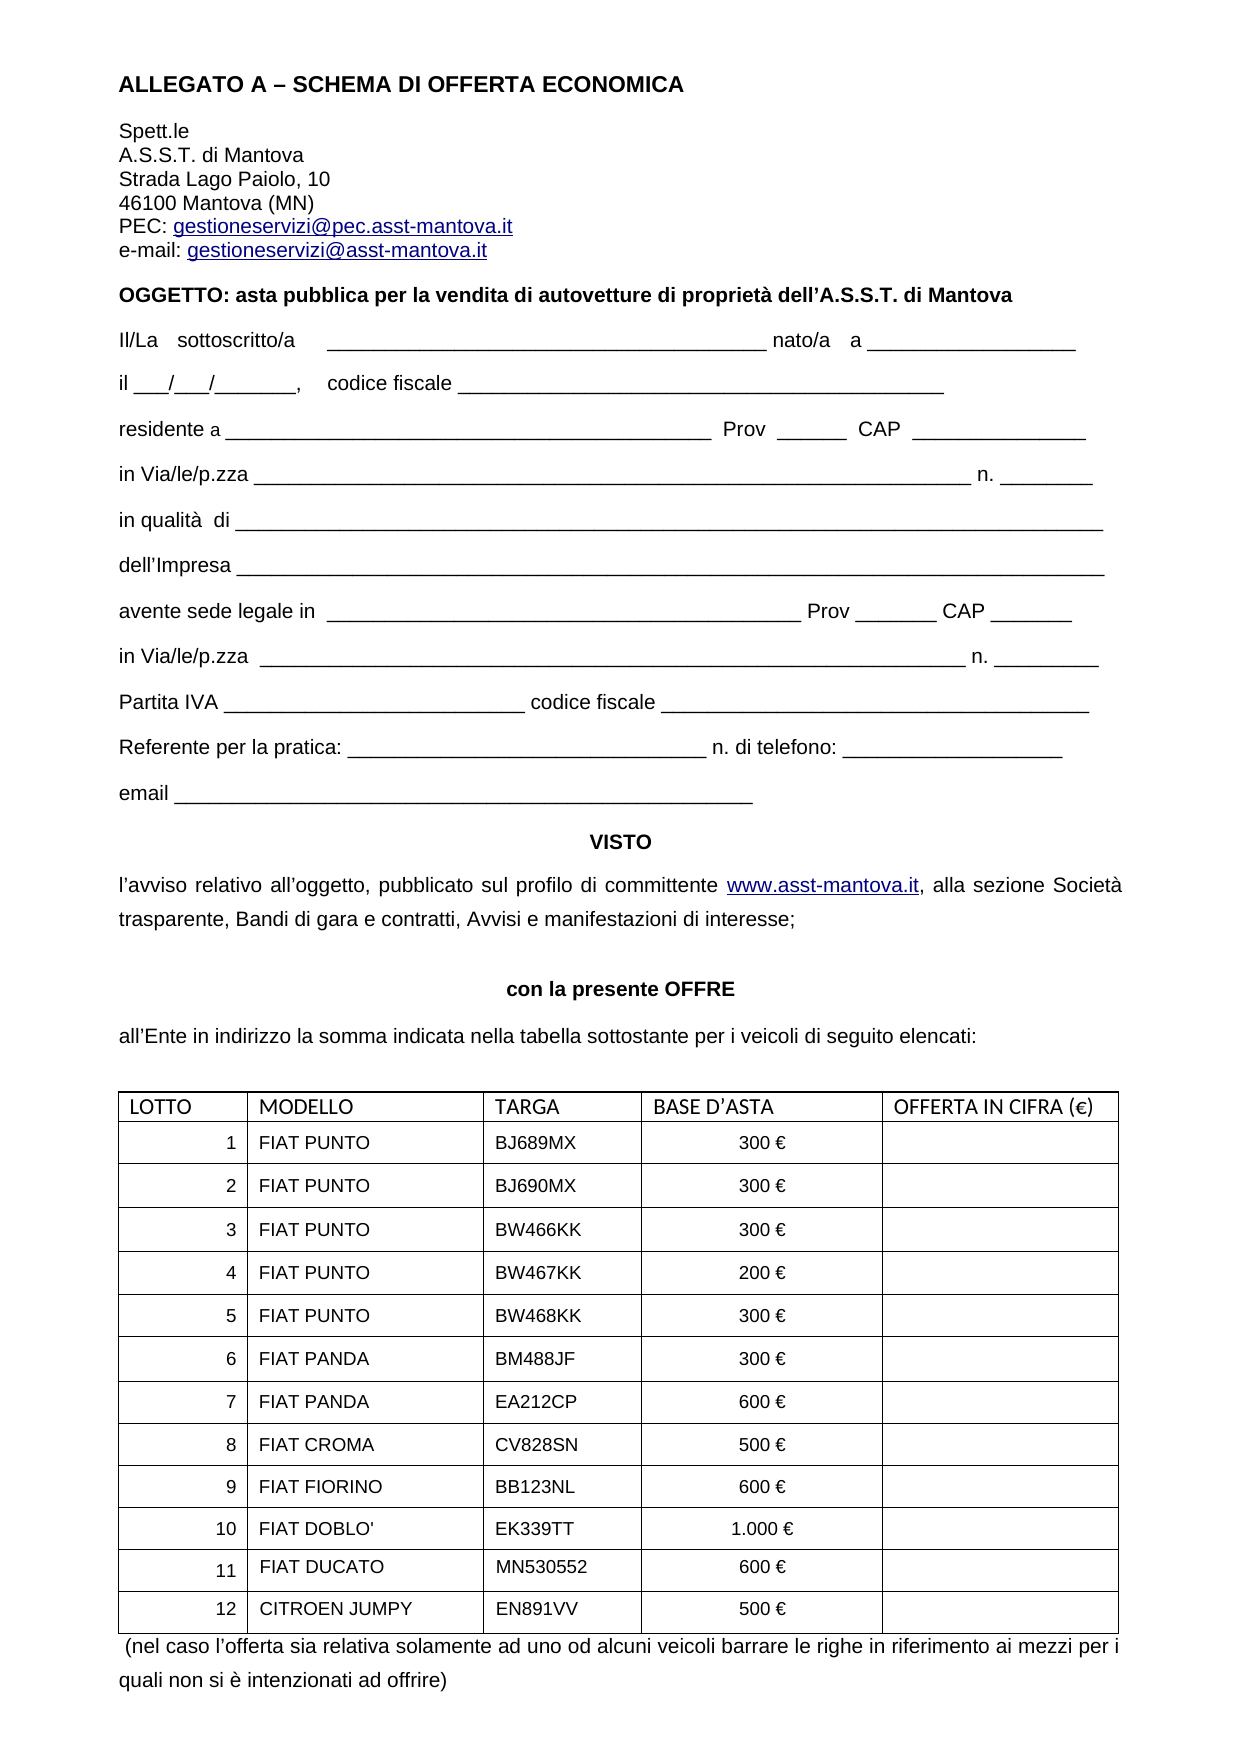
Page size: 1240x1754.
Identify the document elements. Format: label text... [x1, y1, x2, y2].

table_cell 300 € [642, 1295, 882, 1336]
text email __________________________________________________ [119, 783, 1122, 804]
table_cell BM488JF [484, 1337, 641, 1381]
table_cell FIAT CROMA [248, 1424, 483, 1465]
table_header LOTTO [119, 1093, 247, 1121]
table_cell [883, 1466, 1118, 1507]
text VISTO [118, 830, 1123, 854]
text ALLEGATO A – SCHEMA DI OFFERTA ECONOMICA [118, 71, 1123, 97]
table_cell 4 [119, 1252, 247, 1294]
table_cell 1.000 € [642, 1508, 882, 1549]
table_cell 12 [119, 1592, 247, 1633]
text Strada Lago Paiolo, 10 [119, 166, 1122, 190]
table_cell [883, 1208, 1118, 1251]
table_cell 9 [119, 1466, 247, 1507]
table_cell 3 [119, 1208, 247, 1251]
table_cell 300 € [642, 1122, 882, 1163]
table_cell 600 € [642, 1550, 882, 1591]
table_cell FIAT PUNTO [248, 1252, 483, 1294]
table_cell [883, 1122, 1118, 1163]
text Spett.le [119, 118, 1122, 142]
table_cell 600 € [642, 1382, 882, 1423]
text in Via/le/p.zza _____________________________________________________________ n. _________ [119, 646, 1122, 668]
table_cell 200 € [642, 1252, 882, 1294]
text in qualità di ___________________________________________________________________________ [119, 510, 1122, 531]
table_cell 8 [119, 1424, 247, 1465]
table_cell [883, 1164, 1118, 1207]
table_cell FIAT DOBLO' [248, 1508, 483, 1549]
table_cell 500 € [642, 1592, 882, 1633]
text OGGETTO: asta pubblica per la vendita di autovetture di proprietà dell’A.S.S.T. di Mantova [119, 285, 1122, 307]
text con la presente OFFRE [118, 976, 1123, 1000]
table_cell 6 [119, 1337, 247, 1381]
text (nel caso l’offerta sia relativa solamente ad uno od alcuni veicoli barrare le righe in riferimento ai mezzi per i quali non si è intenzionati ad offrire) [119, 1634, 1122, 1692]
table_cell CITROEN JUMPY [248, 1592, 483, 1633]
table_cell FIAT PUNTO [248, 1122, 483, 1163]
table_cell BW466KK [484, 1208, 641, 1251]
table_cell 500 € [642, 1424, 882, 1465]
text e-mail: gestioneservizi@asst-mantova.it [119, 238, 1122, 262]
table_cell 7 [119, 1382, 247, 1423]
text il ___/___/_______, codice fiscale __________________________________________ [119, 373, 1122, 395]
text l’avviso relativo all’oggetto, pubblicato sul profilo di committente www.asst-mantova.it, alla sezione Società trasparente, Bandi di gara e contratti, Avvisi e manifestazioni di interesse; [119, 873, 1122, 931]
table_cell FIAT DUCATO [248, 1550, 483, 1591]
text residente a __________________________________________ Prov ______ CAP _______________ [119, 419, 1122, 440]
text A.S.S.T. di Mantova [119, 142, 1122, 166]
text PEC: gestioneservizi@pec.asst-mantova.it [119, 214, 1122, 238]
table_cell 300 € [642, 1164, 882, 1207]
table_cell BB123NL [484, 1466, 641, 1507]
table_cell 11 [119, 1550, 247, 1591]
table_cell FIAT PUNTO [248, 1164, 483, 1207]
table_cell EK339TT [484, 1508, 641, 1549]
table_cell FIAT PANDA [248, 1337, 483, 1381]
table_cell [883, 1382, 1118, 1423]
table_cell 600 € [642, 1466, 882, 1507]
table_cell 1 [119, 1122, 247, 1163]
table_cell [883, 1550, 1118, 1591]
table_header MODELLO [248, 1093, 483, 1121]
table_cell [883, 1592, 1118, 1633]
table_cell 10 [119, 1508, 247, 1549]
table_cell [883, 1295, 1118, 1336]
text Il/La sottoscritto/a ______________________________________ nato/a a __________________ [119, 330, 1122, 352]
text in Via/le/p.zza ______________________________________________________________ n. ________ [119, 464, 1122, 486]
table_cell EA212CP [484, 1382, 641, 1423]
text dell’Impresa ___________________________________________________________________________ [119, 555, 1122, 577]
table_cell [883, 1252, 1118, 1294]
text 46100 Mantova (MN) [119, 190, 1122, 214]
text Referente per la pratica: _______________________________ n. di telefono: ___________________ [119, 737, 1122, 759]
table_cell [883, 1337, 1118, 1381]
table_cell [883, 1424, 1118, 1465]
table_cell BJ689MX [484, 1122, 641, 1163]
table_cell FIAT PUNTO [248, 1208, 483, 1251]
table_cell [883, 1508, 1118, 1549]
table_cell EN891VV [484, 1592, 641, 1633]
table_cell 300 € [642, 1208, 882, 1251]
text avente sede legale in _________________________________________ Prov _______ CAP _______ [119, 601, 1122, 622]
table_cell BJ690MX [484, 1164, 641, 1207]
table_header TARGA [484, 1093, 641, 1121]
table_cell FIAT PANDA [248, 1382, 483, 1423]
table_cell FIAT PUNTO [248, 1295, 483, 1336]
table_cell BW467KK [484, 1252, 641, 1294]
table_cell BW468KK [484, 1295, 641, 1336]
text all’Ente in indirizzo la somma indicata nella tabella sottostante per i veicoli di seguito elencati: [119, 1024, 1122, 1048]
text Partita IVA __________________________ codice fiscale _____________________________________ [119, 692, 1122, 713]
table_cell CV828SN [484, 1424, 641, 1465]
table_header OFFERTA IN CIFRA (€) [883, 1093, 1118, 1121]
table_cell 2 [119, 1164, 247, 1207]
table_cell FIAT FIORINO [248, 1466, 483, 1507]
table_cell 5 [119, 1295, 247, 1336]
table_cell 300 € [642, 1337, 882, 1381]
table_header BASE D’ASTA [642, 1093, 882, 1121]
table_cell MN530552 [484, 1550, 641, 1591]
